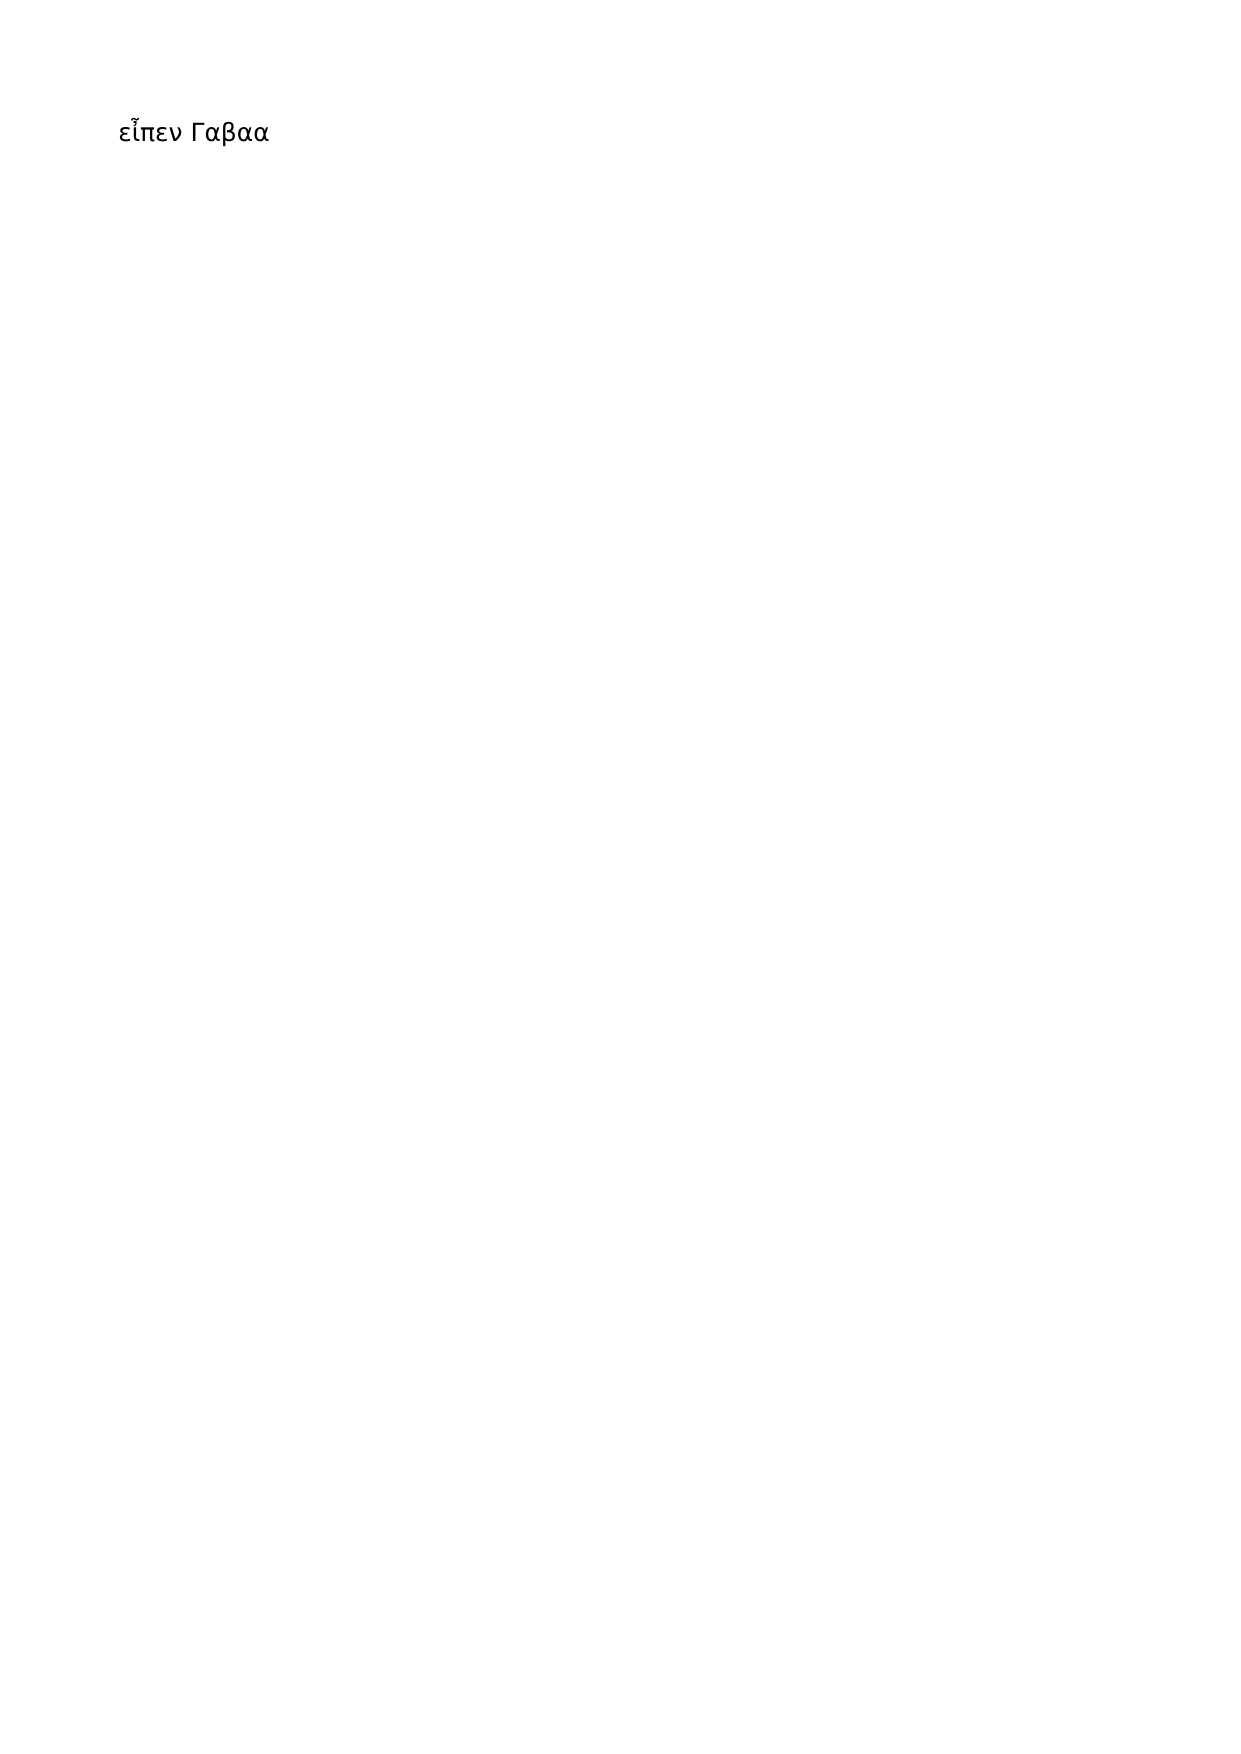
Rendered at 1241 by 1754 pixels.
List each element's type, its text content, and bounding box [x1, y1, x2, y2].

text εἶπεν Γαβαα [118, 118, 1122, 147]
